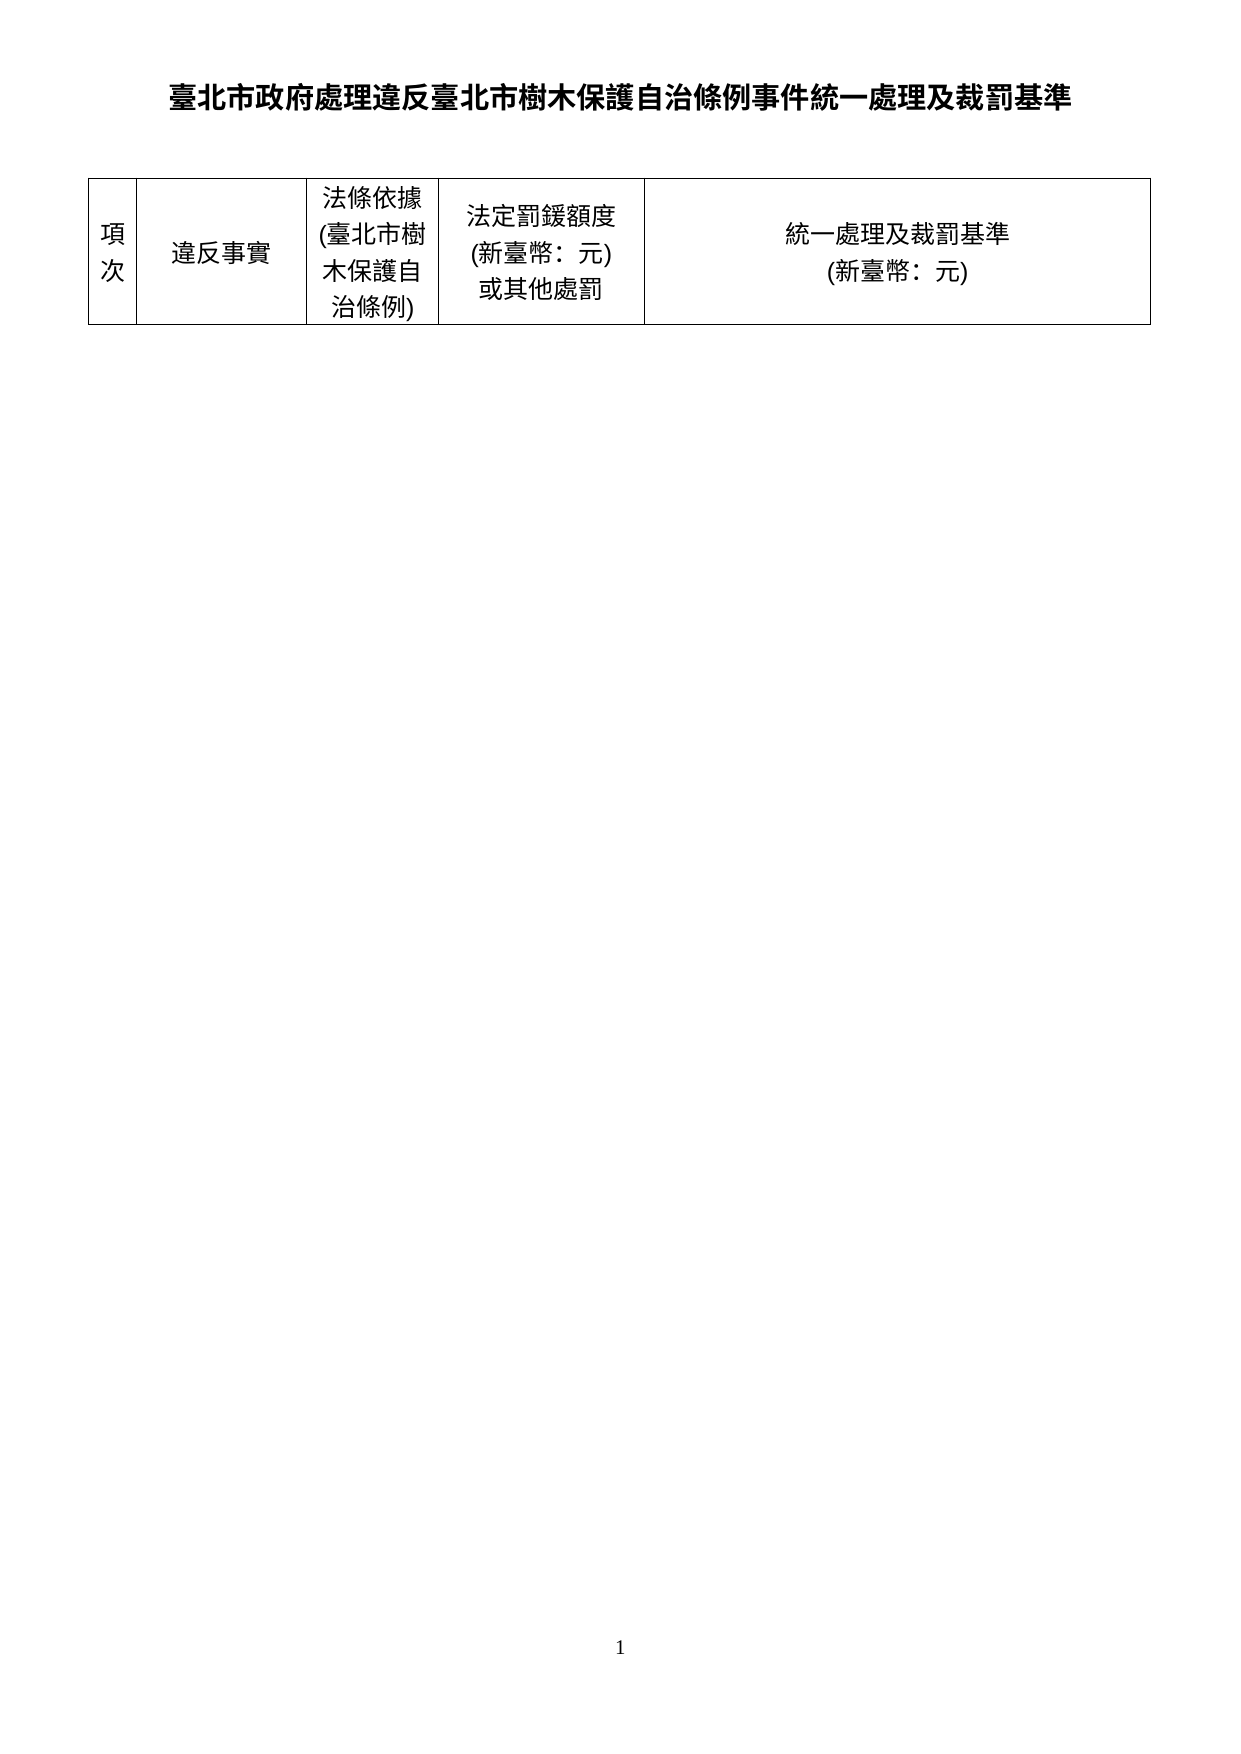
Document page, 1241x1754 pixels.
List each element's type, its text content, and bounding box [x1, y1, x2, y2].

table_header 法定罰鍰額度 (新臺幣：元) 或其他處罰 [439, 179, 644, 324]
table_header 法條依據 (臺北市樹木保護自治條例) [307, 179, 438, 324]
table_header 統一處理及裁罰基準 (新臺幣：元) [645, 179, 1150, 324]
table_header 違反事實 [137, 179, 306, 324]
table_header 項次 [89, 179, 136, 324]
text 臺北市政府處理違反臺北市樹木保護自治條例事件統一處理及裁罰基準 [89, 75, 1152, 117]
